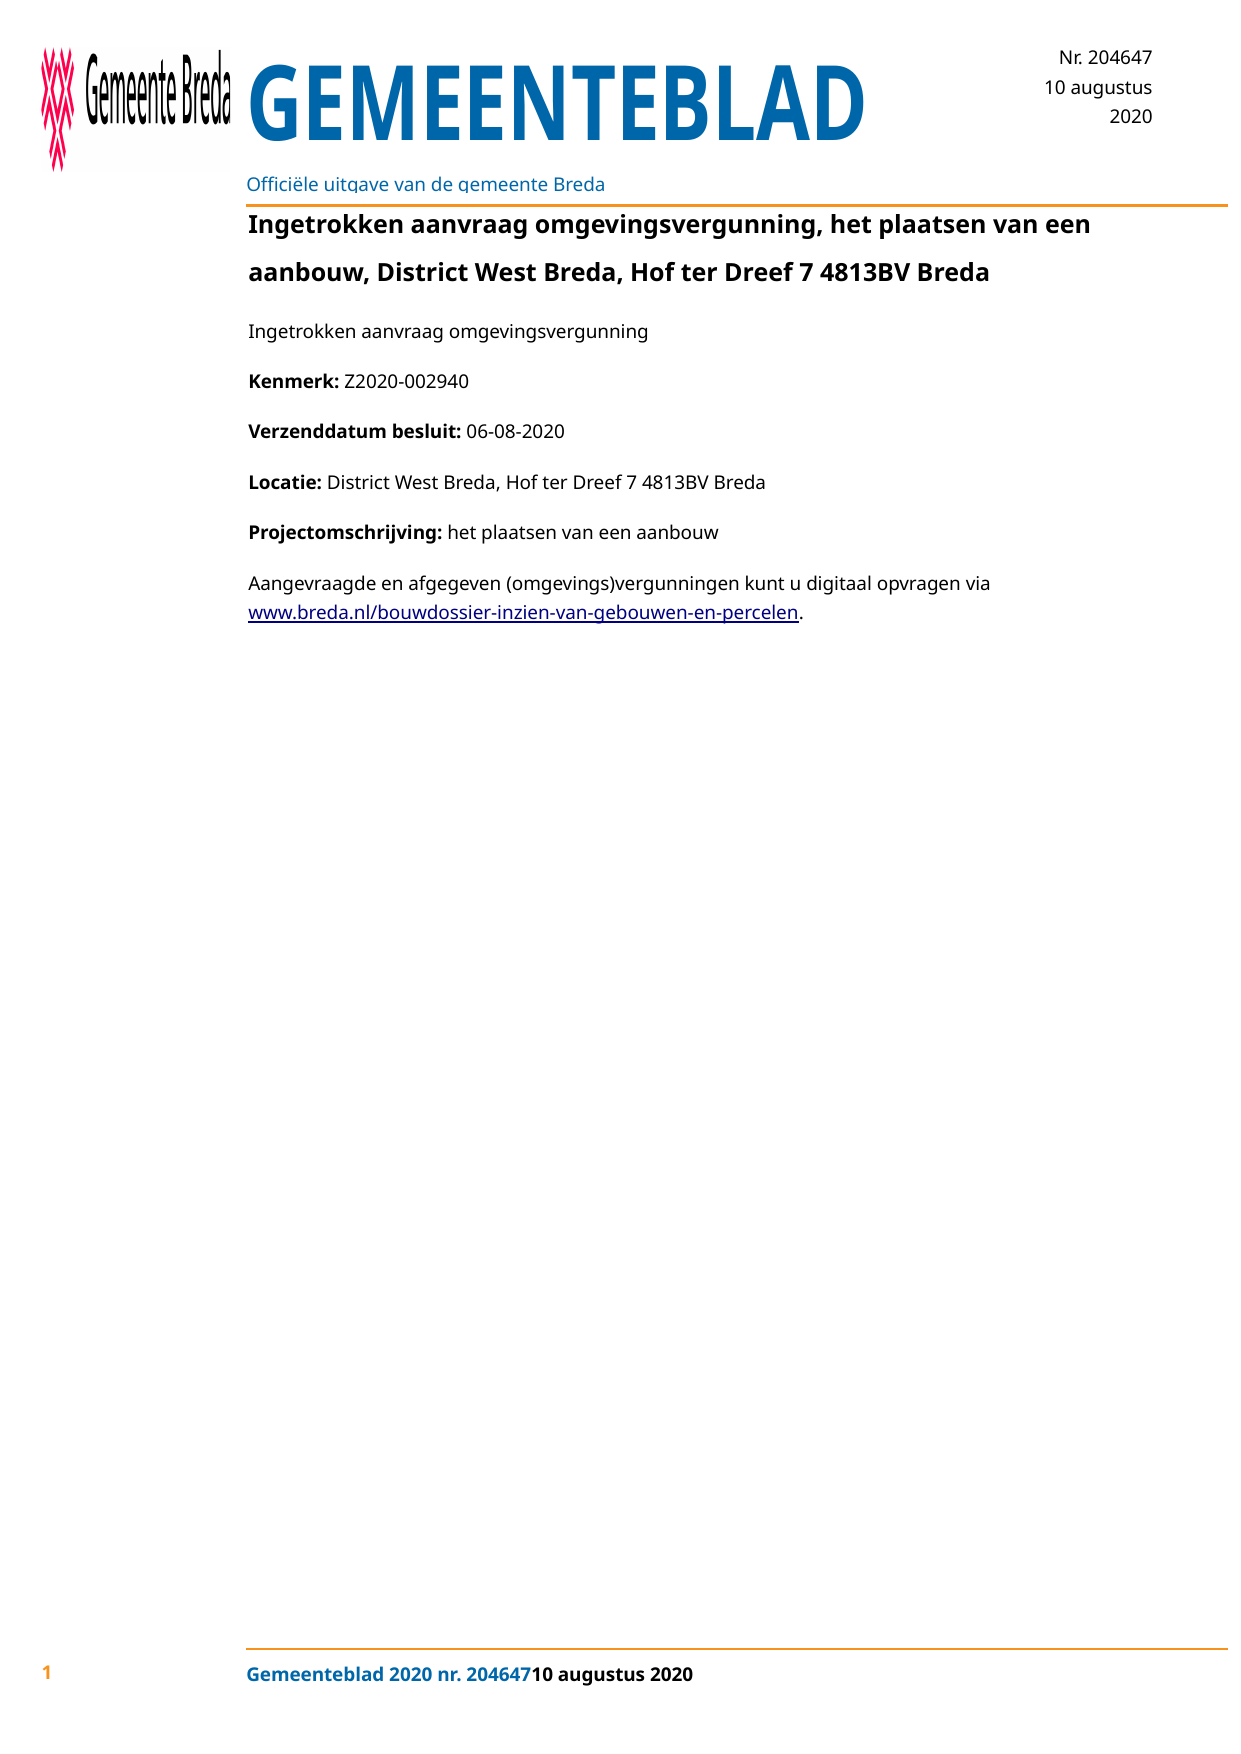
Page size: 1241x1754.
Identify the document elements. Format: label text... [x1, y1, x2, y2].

text Ingetrokken aanvraag omgevingsvergunning, het plaatsen van een aanbouw, District West Breda, Hof ter Dreef 7 4813BV Breda [248, 207, 1152, 288]
text Ingetrokken aanvraag omgevingsvergunning [248, 318, 1152, 344]
picture [41, 47, 231, 172]
text Projectomschrijving: het plaatsen van een aanbouw [248, 519, 1152, 545]
text Locatie: District West Breda, Hof ter Dreef 7 4813BV Breda [248, 469, 1152, 495]
text Kenmerk: Z2020-002940 [248, 368, 1152, 394]
text Verzenddatum besluit: 06-08-2020 [248, 419, 1152, 444]
text Aangevraagde en afgegeven (omgevings)vergunningen kunt u digitaal opvragen via www.breda.nl/bouwdossier-inzien-van-gebouwen-en-percelen. [248, 570, 1152, 625]
